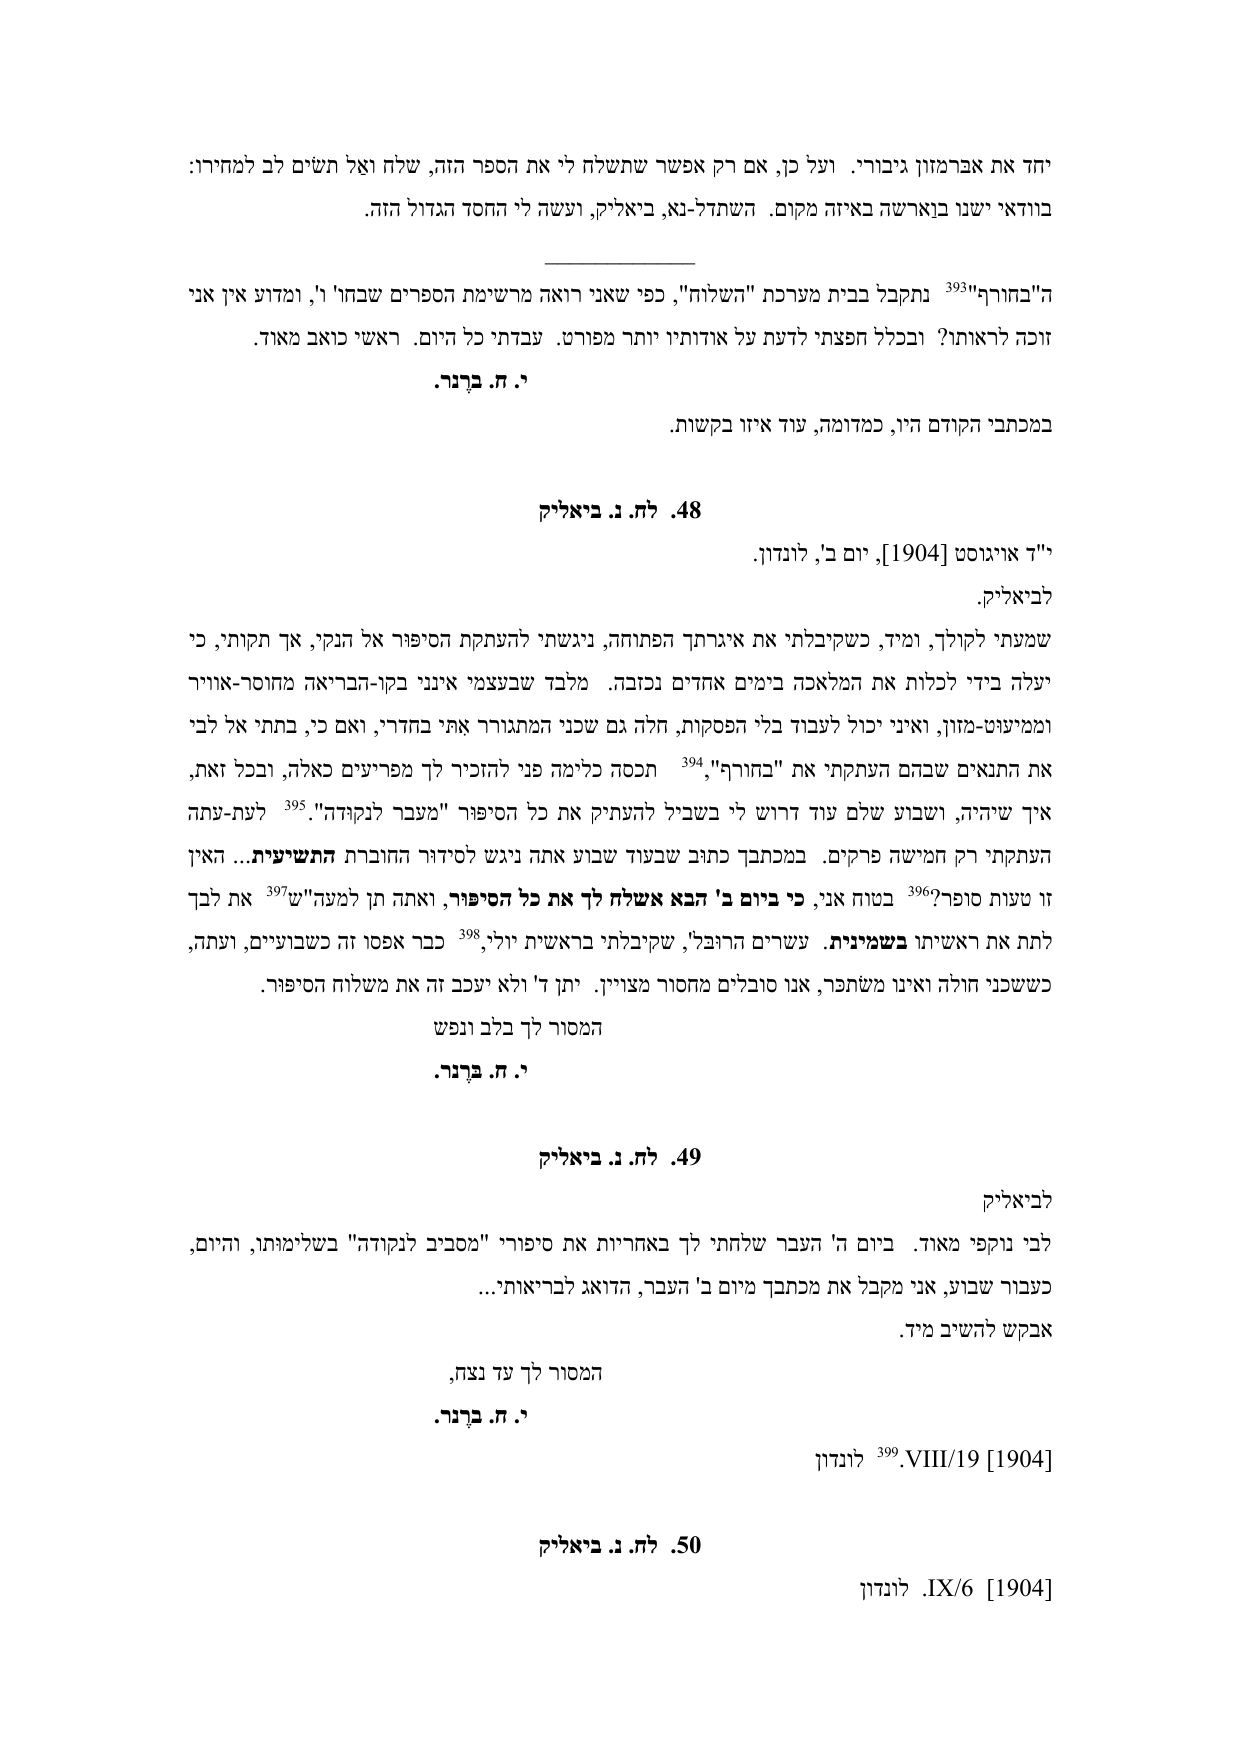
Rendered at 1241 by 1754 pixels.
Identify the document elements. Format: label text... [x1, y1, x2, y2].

text המסור לך בלב ונפש [187, 1012, 603, 1041]
text י. ח. ברֶנר. [187, 1401, 528, 1429]
text י. ח. בּרֶנר. [187, 1056, 528, 1084]
text לביאליק [187, 1185, 1053, 1214]
text 50. לח. נ. ביאליק [187, 1530, 1053, 1559]
text 49. לח. נ. ביאליק [187, 1142, 1053, 1171]
text אבקש להשיב מיד. [187, 1314, 1053, 1343]
text שמעתי לקולך, ומיד, כשקיבלתי את איגרתך הפתוחה, ניגשתי להעתקת הסיפּוּר אל הנקי, אך תקותי, כי יעלה בידי לכלות את המלאכה בימים אחדים נכזבה. מלבד שבעצמי אינני בקו-הבריאה מחוסר-אוויר וממיעוּט-מזון, ואיני יכול לעבוד בלי הפסקות, חלה גם שכני המתגורר אִתּי בחדרי, ואם כי, בתתי אל לבי את התנאים שבהם העתקתי את "בחורף", תכסה כלימה פני להזכיר לך מפריעים כאלה, ובכל זאת, איך שיהיה, ושבוע שלם עוד דרוש לי בשביל להעתיק את כל הסיפּוּר "מעבר לנקוּדה". לעת-עתה העתקתי רק חמישה פרקים. במכתבך כתוּב שבעוד שבוע אתה ניגש לסידוּר החוברת התשיעית... האין זו טעות סופר? בטוח אני, כי ביום ב' הבא אשלח לך את כל הסיפּוּר, ואתה תן למעה"ש את לבך לתת את ראשיתו בשמינית. עשרים הרוּבּל', שקיבלתי בראשית יולי, כבר אפסו זה כשבועיים, ועתה, כששכני חולה ואינו משׂתכּר, אנו סובלים מחסור מצויין. יתן ד' ולא יעכב זה את משלוח הסיפּוּר. [187, 624, 1053, 998]
text [1904] 19/VIII. לונדון [187, 1444, 1053, 1472]
text במכתבי הקודם היו, כמדומה, עוד איזו בקשות. [187, 409, 1053, 437]
text י. ח. ברֶנר. [187, 366, 528, 394]
text ____________ [187, 236, 1053, 265]
text [1904] 6/IX. לונדון [187, 1573, 1053, 1602]
text י"ד אויגוסט [1904], יום ב', לונדון. [187, 538, 1053, 567]
text ה"בחורף" נתקבל בבית מערכת "השלוח", כפי שאני רואה מרשימת הספרים שבחו' ו', ומדוע אין אני זוכה לראותו? ובכלל חפצתי לדעת על אודותיו יותר מפורט. עבדתי כל היום. ראשי כואב מאוד. [187, 279, 1053, 351]
text לבי נוקפי מאוד. ביום ה' העבר שלחתי לך באחריות את סיפורי "מסביב לנקודה" בשלימוּתו, והיום, כעבור שבוע, אני מקבל את מכתבך מיום ב' העבר, הדואג לבריאותי... [187, 1228, 1053, 1300]
text הסיפּוּר "מסביב לנקודה" נגמר לכל פרקיו ועמודיו. כולו חמישה בּוֹיגן של דפוס בערך, אולי יותר מעט, בעל עשרים פרק ויוכל לבוא בחמש החוברות של השנה הזאת. התפאר עלי, למתי עליך (הודע את המועד שאין כבר מאוחר ממנו) לקבל את הכתב-יד בשביל לתת את הפרקים הראשונים בחו' ח', כי אני הייתי מתחיל תיכף להעתיק בכתב נקי ועל צד אחד, כנהוג בשביל הדפוס, אלא שמקננת במוחי אידיאה-פיקס, שמתחילה דרוּש לקרוא את "היהודים" ויהי מה. ירא אנוכי, שאני יוצא מדעתי יחד את אבּרמזון גיבורי. ועל כן, אם רק אפשר שתשלח לי את הספר הזה, שלח ואַל תשׂים לב למחירו: בוודאי ישנו בוַארשה באיזה מקום. השתדל-נא, ביאליק, ועשה לי החסד הגדול הזה. [187, 150, 1053, 222]
text 48. לח. נ. ביאליק [187, 495, 1053, 524]
text המסור לך עד נצח, [187, 1357, 603, 1386]
text לביאליק. [187, 581, 1053, 610]
